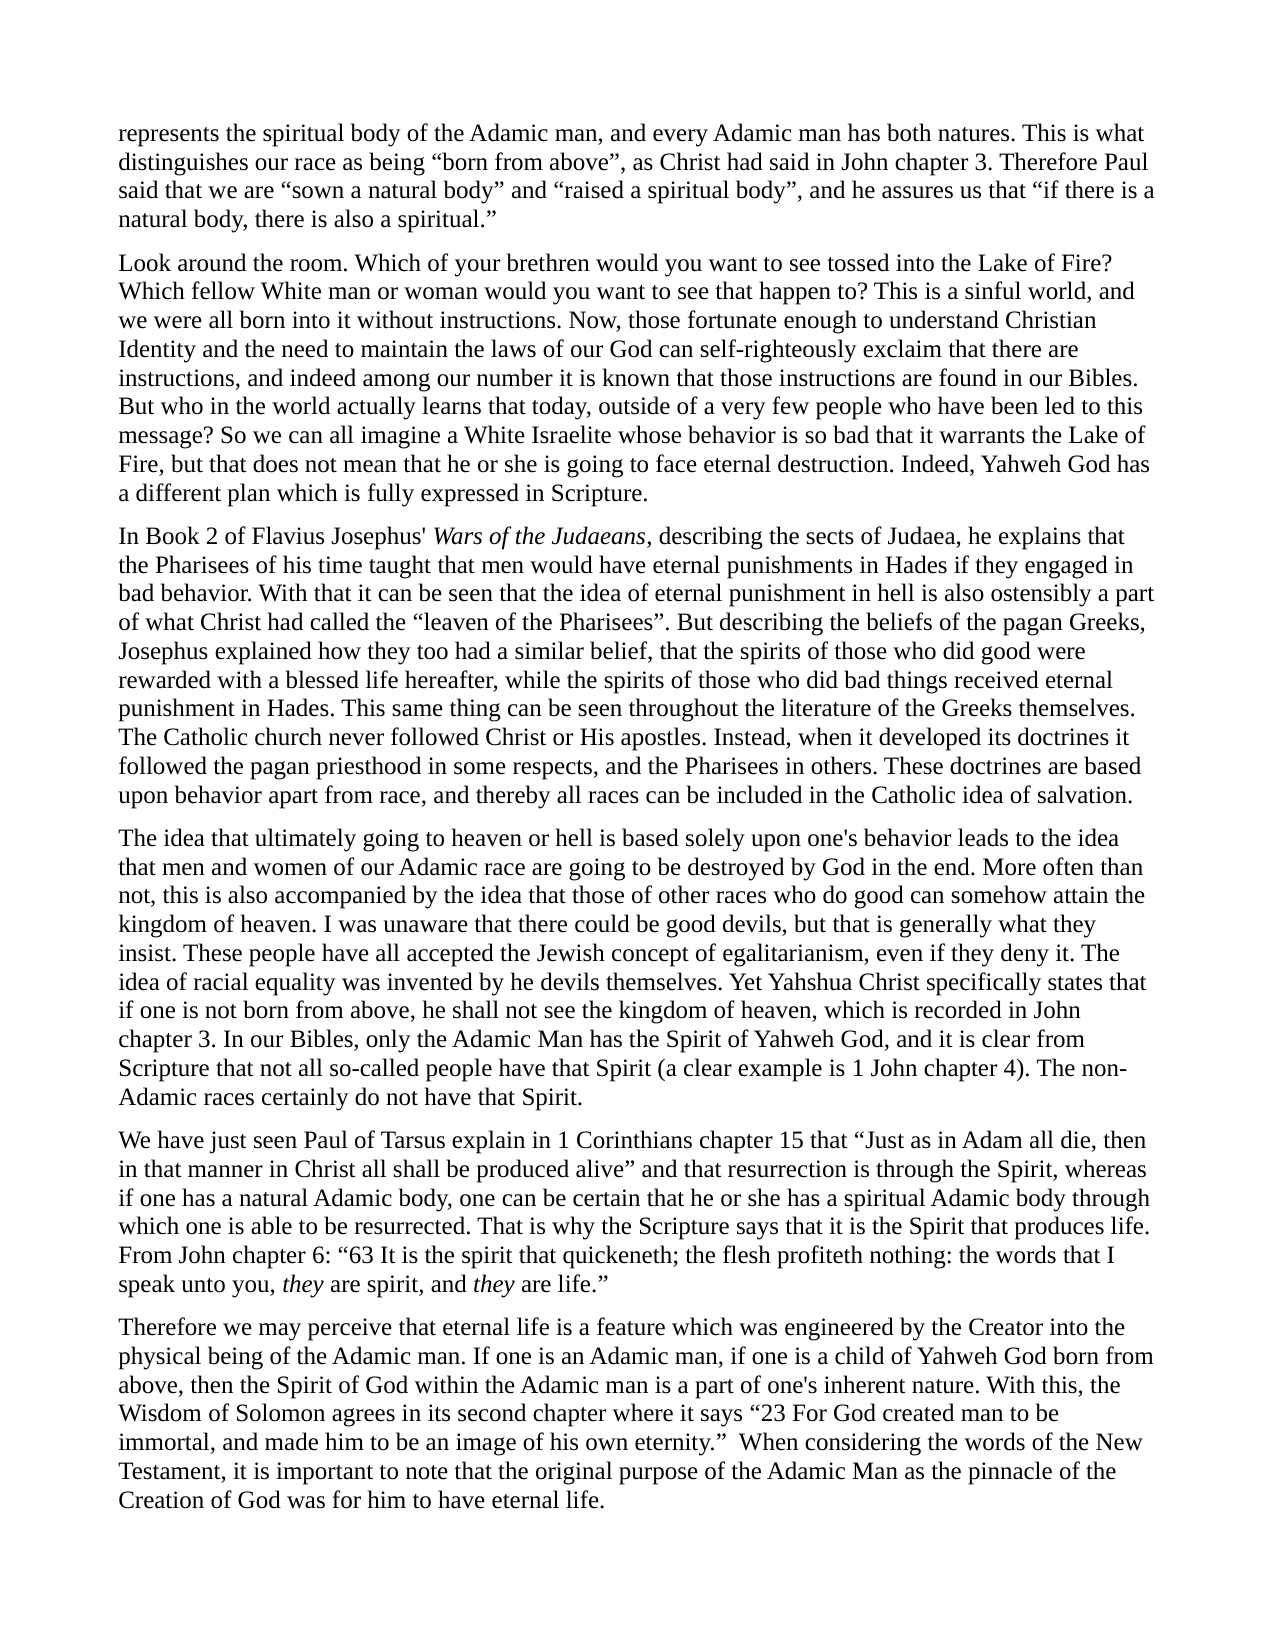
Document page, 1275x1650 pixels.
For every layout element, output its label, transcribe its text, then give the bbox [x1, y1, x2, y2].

text Therefore we may perceive that eternal life is a feature which was engineered by the Creator into the physical being of the Adamic man. If one is an Adamic man, if one is a child of Yahweh God born from above, then the Spirit of God within the Adamic man is a part of one's inherent nature. With this, the Wisdom of Solomon agrees in its second chapter where it says “23 For God created man to be immortal, and made him to be an image of his own eternity.” When considering the words of the New Testament, it is important to note that the original purpose of the Adamic Man as the pinnacle of the Creation of God was for him to have eternal life. [118, 1312, 1157, 1513]
text Look around the room. Which of your brethren would you want to see tossed into the Lake of Fire? Which fellow White man or woman would you want to see that happen to? This is a sinful world, and we were all born into it without instructions. Now, those fortunate enough to understand Christian Identity and the need to maintain the laws of our God can self-righteously exclaim that there are instructions, and indeed among our number it is known that those instructions are found in our Bibles. But who in the world actually learns that today, outside of a very few people who have been led to this message? So we can all imagine a White Israelite whose behavior is so bad that it warrants the Lake of Fire, but that does not mean that he or she is going to face eternal destruction. Indeed, Yahweh God has a different plan which is fully expressed in Scripture. [118, 248, 1157, 506]
text In Book 2 of Flavius Josephus' Wars of the Judaeans, describing the sects of Judaea, he explains that the Pharisees of his time taught that men would have eternal punishments in Hades if they engaged in bad behavior. With that it can be seen that the idea of eternal punishment in hell is also ostensibly a part of what Christ had called the “leaven of the Pharisees”. But describing the beliefs of the pagan Greeks, Josephus explained how they too had a similar belief, that the spirits of those who did good were rewarded with a blessed life hereafter, while the spirits of those who did bad things received eternal punishment in Hades. This same thing can be seen throughout the literature of the Greeks themselves. The Catholic church never followed Christ or His apostles. Instead, when it developed its doctrines it followed the pagan priesthood in some respects, and the Pharisees in others. These doctrines are based upon behavior apart from race, and thereby all races can be included in the Catholic idea of salvation. [118, 521, 1157, 808]
text We have just seen Paul of Tarsus explain in 1 Corinthians chapter 15 that “Just as in Adam all die, then in that manner in Christ all shall be produced alive” and that resurrection is through the Spirit, whereas if one has a natural Adamic body, one can be certain that he or she has a spiritual Adamic body through which one is able to be resurrected. That is why the Scripture says that it is the Spirit that produces life. From John chapter 6: “63 It is the spirit that quickeneth; the flesh profiteth nothing: the words that I speak unto you, they are spirit, and they are life.” [118, 1125, 1157, 1298]
text represents the spiritual body of the Adamic man, and every Adamic man has both natures. This is what distinguishes our race as being “born from above”, as Christ had said in John chapter 3. Therefore Paul said that we are “sown a natural body” and “raised a spiritual body”, and he assures us that “if there is a natural body, there is also a spiritual.” [118, 118, 1157, 233]
text The idea that ultimately going to heaven or hell is based solely upon one's behavior leads to the idea that men and women of our Adamic race are going to be destroyed by God in the end. More often than not, this is also accompanied by the idea that those of other races who do good can somehow attain the kingdom of heaven. I was unaware that there could be good devils, but that is generally what they insist. These people have all accepted the Jewish concept of egalitarianism, even if they deny it. The idea of racial equality was invented by he devils themselves. Yet Yahshua Christ specifically states that if one is not born from above, he shall not see the kingdom of heaven, which is recorded in John chapter 3. In our Bibles, only the Adamic Man has the Spirit of Yahweh God, and it is clear from Scripture that not all so-called people have that Spirit (a clear example is 1 John chapter 4). The non-Adamic races certainly do not have that Spirit. [118, 823, 1157, 1111]
